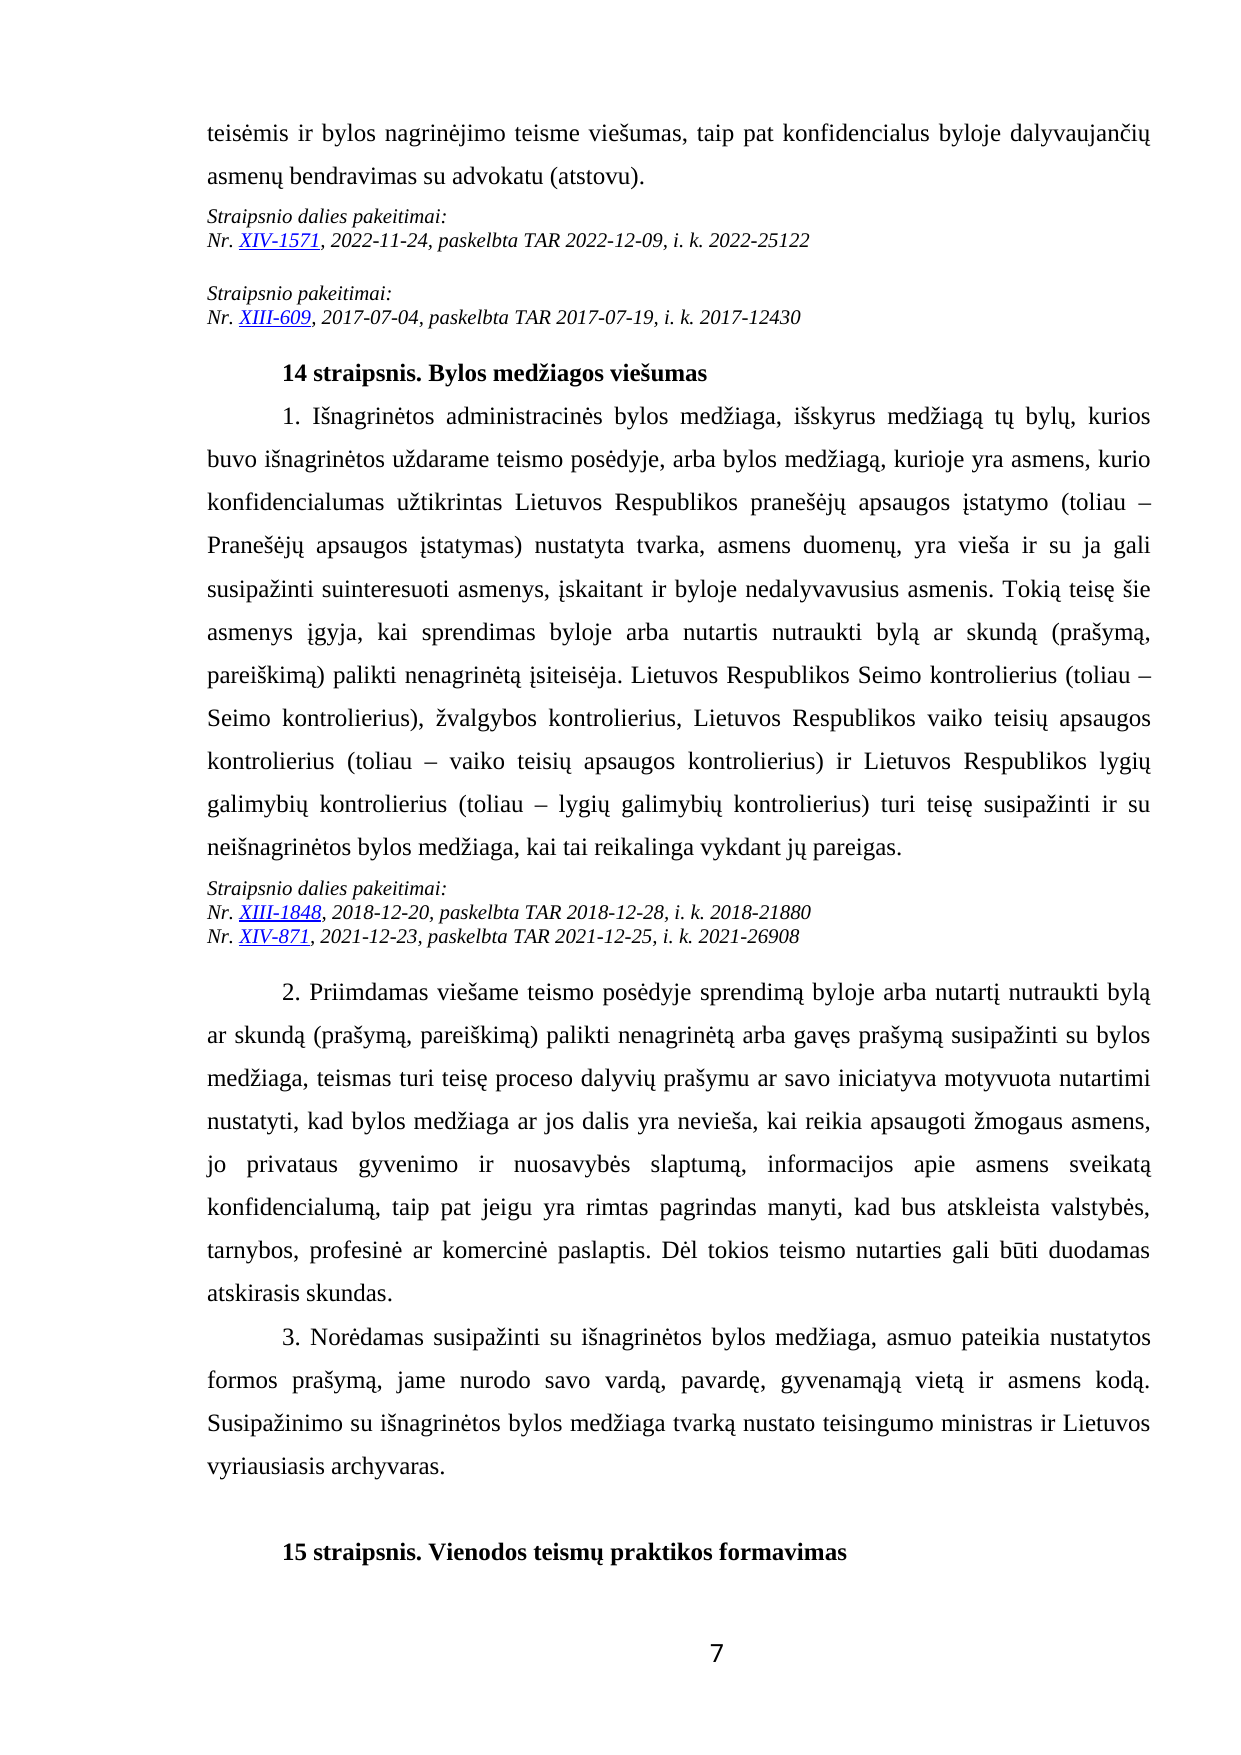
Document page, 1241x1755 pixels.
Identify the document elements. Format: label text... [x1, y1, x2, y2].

text 15 straipsnis. Vienodos teismų praktikos formavimas [207, 1537, 1152, 1566]
text Straipsnio pakeitimai: [207, 281, 1152, 305]
text 14 straipsnis. Bylos medžiagos viešumas [207, 358, 1152, 387]
text Nr. XIII-1848, 2018-12-20, paskelbta TAR 2018-12-28, i. k. 2018-21880 [207, 900, 1152, 924]
text Straipsnio dalies pakeitimai: [207, 876, 1152, 900]
text 2. Priimdamas viešame teismo posėdyje sprendimą byloje arba nutartį nutraukti bylą ar skundą (prašymą, pareiškimą) palikti nenagrinėtą arba gavęs prašymą susipažinti su bylos medžiaga, teismas turi teisę proceso dalyvių prašymu ar savo iniciatyva motyvuota nutartimi nustatyti, kad bylos medžiaga ar jos dalis yra nevieša, kai reikia apsaugoti žmogaus asmens, jo privataus gyvenimo ir nuosavybės slaptumą, informacijos apie asmens sveikatą konfidencialumą, taip pat jeigu yra rimtas pagrindas manyti, kad bus atskleista valstybės, tarnybos, profesinė ar komercinė paslaptis. Dėl tokios teismo nutarties gali būti duodamas atskirasis skundas. [207, 977, 1152, 1307]
text Straipsnio dalies pakeitimai: [207, 204, 1152, 228]
text Nr. XIV-1571, 2022-11-24, paskelbta TAR 2022-12-09, i. k. 2022-25122 [207, 228, 1152, 252]
text teisėmis ir bylos nagrinėjimo teisme viešumas, taip pat konfidencialus byloje dalyvaujančių asmenų bendravimas su advokatu (atstovu). [207, 118, 1152, 190]
text Nr. XIV-871, 2021-12-23, paskelbta TAR 2021-12-25, i. k. 2021-26908 [207, 924, 1152, 948]
text 3. Norėdamas susipažinti su išnagrinėtos bylos medžiaga, asmuo pateikia nustatytos formos prašymą, jame nurodo savo vardą, pavardę, gyvenamąją vietą ir asmens kodą. Susipažinimo su išnagrinėtos bylos medžiaga tvarką nustato teisingumo ministras ir Lietuvos vyriausiasis archyvaras. [207, 1322, 1152, 1480]
text 1. Išnagrinėtos administracinės bylos medžiaga, išskyrus medžiagą tų bylų, kurios buvo išnagrinėtos uždarame teismo posėdyje, arba bylos medžiagą, kurioje yra asmens, kurio konfidencialumas užtikrintas Lietuvos Respublikos pranešėjų apsaugos įstatymo (toliau – Pranešėjų apsaugos įstatymas) nustatyta tvarka, asmens duomenų, yra vieša ir su ja gali susipažinti suinteresuoti asmenys, įskaitant ir byloje nedalyvavusius asmenis. Tokią teisę šie asmenys įgyja, kai sprendimas byloje arba nutartis nutraukti bylą ar skundą (prašymą, pareiškimą) palikti nenagrinėtą įsiteisėja. Lietuvos Respublikos Seimo kontrolierius (toliau – Seimo kontrolierius), žvalgybos kontrolierius, Lietuvos Respublikos vaiko teisių apsaugos kontrolierius (toliau – vaiko teisių apsaugos kontrolierius) ir Lietuvos Respublikos lygių galimybių kontrolierius (toliau – lygių galimybių kontrolierius) turi teisę susipažinti ir su neišnagrinėtos bylos medžiaga, kai tai reikalinga vykdant jų pareigas. [207, 401, 1152, 861]
text Nr. XIII-609, 2017-07-04, paskelbta TAR 2017-07-19, i. k. 2017-12430 [207, 305, 1152, 329]
